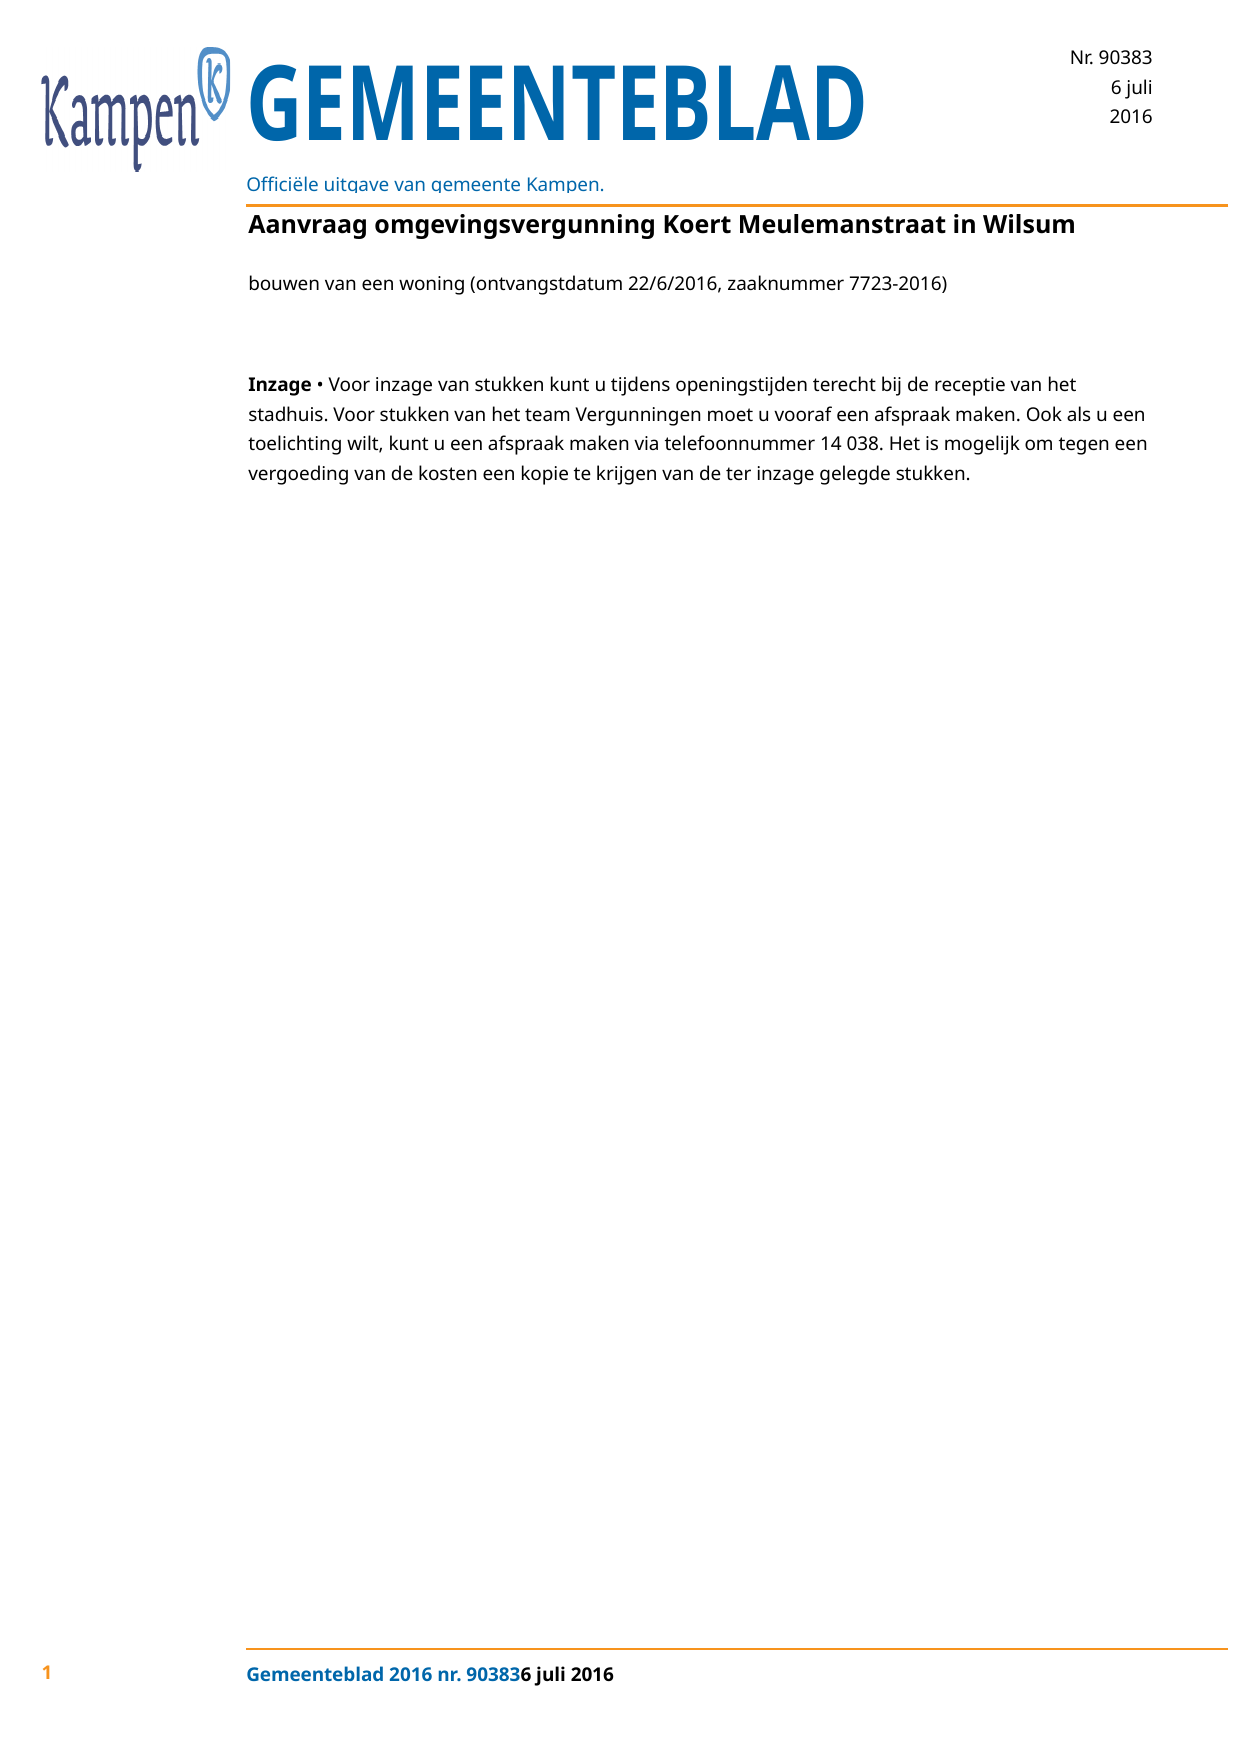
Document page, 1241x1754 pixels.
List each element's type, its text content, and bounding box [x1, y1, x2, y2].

text Aanvraag omgevingsvergunning Koert Meulemanstraat in Wilsum [248, 207, 1152, 241]
text Inzage • Voor inzage van stukken kunt u tijdens openingstijden terecht bij de receptie van het stadhuis. Voor stukken van het team Vergunningen moet u vooraf een afspraak maken. Ook als u een toelichting wilt, kunt u een afspraak maken via telefoonnummer 14 038. Het is mogelijk om tegen een vergoeding van de kosten een kopie te krijgen van de ter inzage gelegde stukken. [248, 371, 1152, 486]
picture [41, 47, 231, 172]
text bouwen van een woning (ontvangstdatum 22/6/2016, zaaknummer 7723-2016) [248, 270, 1152, 296]
